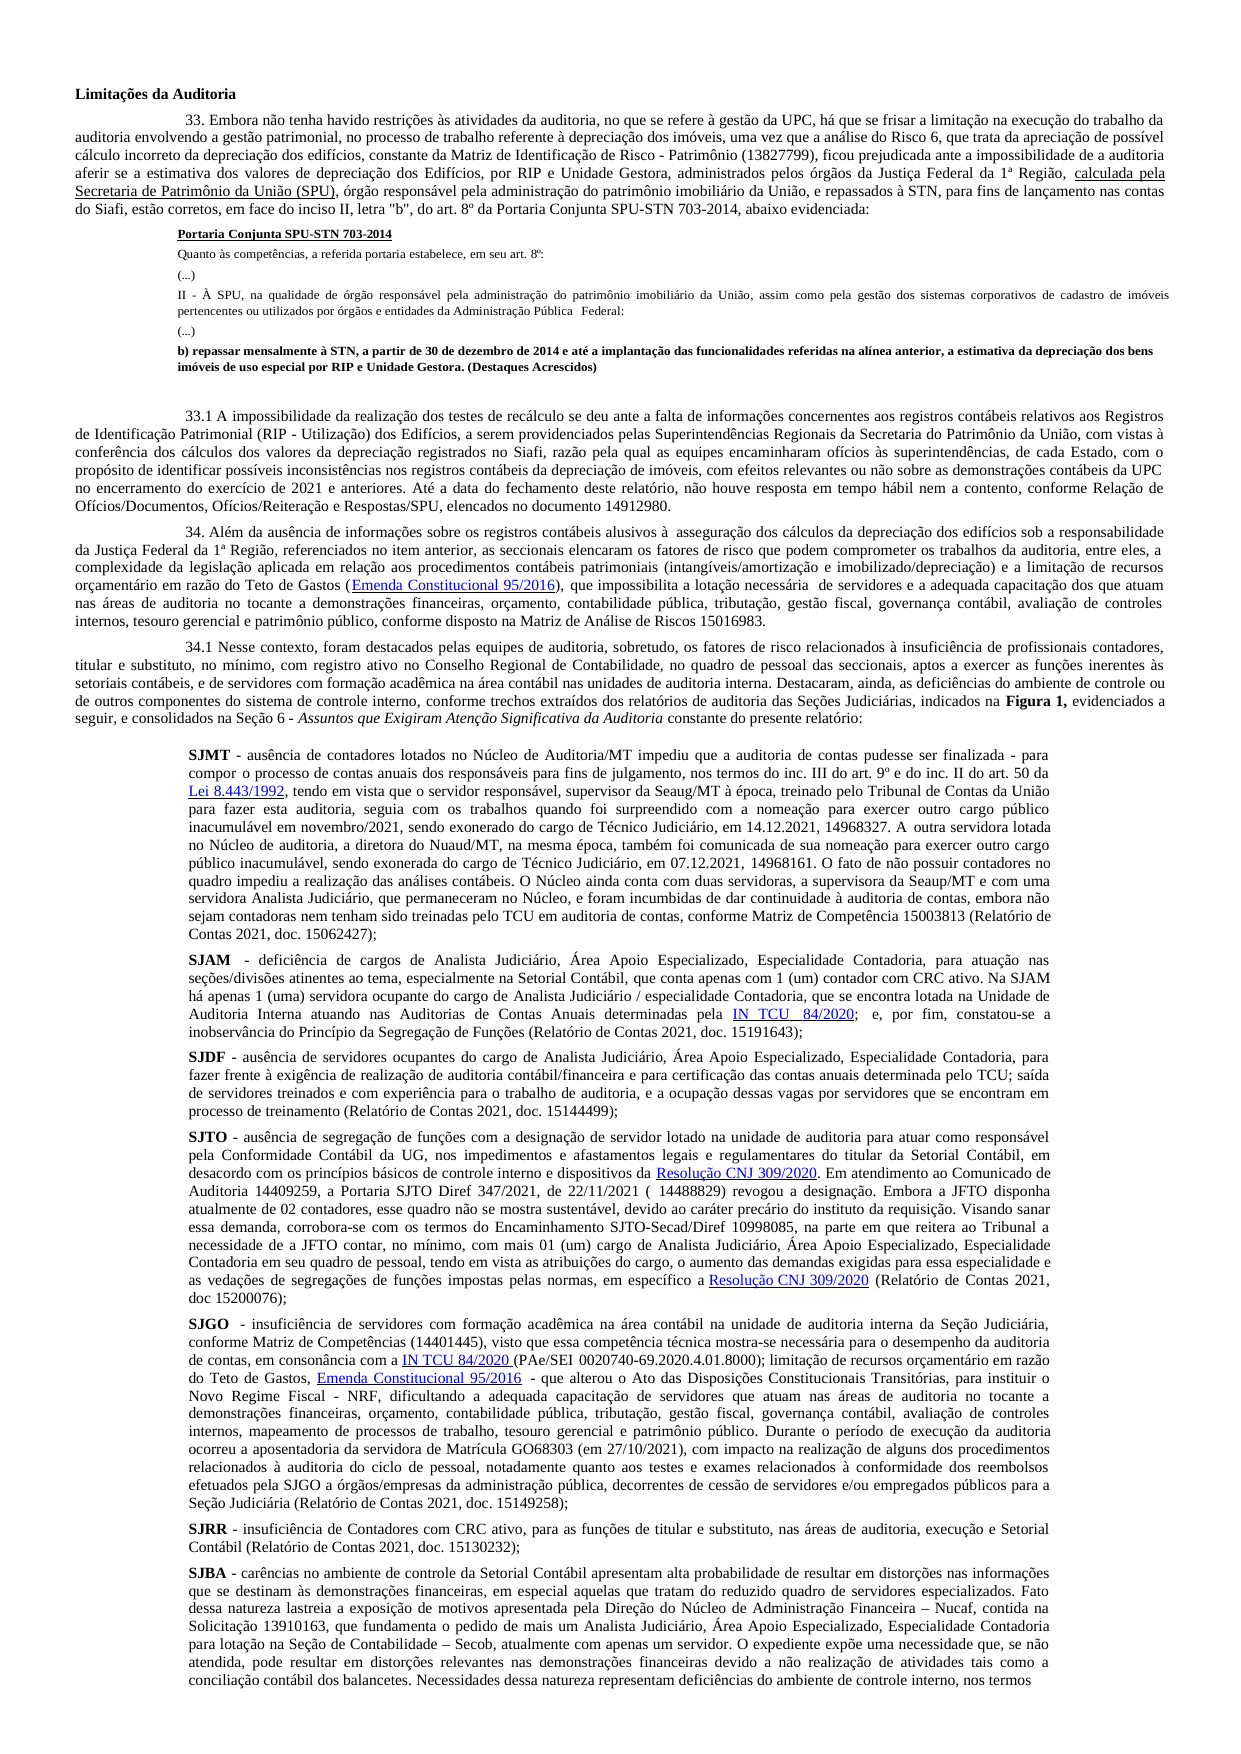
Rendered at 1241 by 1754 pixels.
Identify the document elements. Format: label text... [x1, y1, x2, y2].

text (...) [177, 323, 1192, 338]
text SJGO - insuficiência de servidores com formação acadêmica na área contábil na unidade de auditoria interna da Seção Judiciária, conforme Matriz de Competências (14401445), visto que essa competência técnica mostra-se necessária para o desempenho da auditoria de contas, em consonância com a IN TCU 84/2020 (PAe/SEI 0020740-69.2020.4.01.8000); limitação de recursos orçamentário em razão do Teto de Gastos, Emenda Constitucional 95/2016 - que alterou o Ato das Disposições Constitucionais Transitórias, para instituir o Novo Regime Fiscal - NRF, dificultando a adequada capacitação de servidores que atuam nas áreas de auditoria no tocante a demonstrações financeiras, orçamento, contabilidade pública, tributação, gestão fiscal, governança contábil, avaliação de controles internos, mapeamento de processos de trabalho, tesouro gerencial e patrimônio público. Durante o período de execução da auditoria ocorreu a aposentadoria da servidora de Matrícula GO68303 (em 27/10/2021), com impacto na realização de alguns dos procedimentos relacionados à auditoria do ciclo de pessoal, notadamente quanto aos testes e exames relacionados à conformidade dos reembolsos efetuados pela SJGO a órgãos/empresas da administração pública, decorrentes de cessão de servidores e/ou empregados públicos para a Seção Judiciária (Relatório de Contas 2021, doc. 15149258); [188, 1315, 1051, 1512]
text Quanto às competências, a referida portaria estabelece, em seu art. 8º: [177, 247, 1192, 262]
text (...) [177, 268, 1192, 282]
text SJMT - ausência de contadores lotados no Núcleo de Auditoria/MT impediu que a auditoria de contas pudesse ser finalizada - para compor o processo de contas anuais dos responsáveis para fins de julgamento, nos termos do inc. III do art. 9º e do inc. II do art. 50 da Lei 8.443/1992, tendo em vista que o servidor responsável, supervisor da Seaug/MT à época, treinado pelo Tribunal de Contas da União para fazer esta auditoria, seguia com os trabalhos quando foi surpreendido com a nomeação para exercer outro cargo público inacumulável em novembro/2021, sendo exonerado do cargo de Técnico Judiciário, em 14.12.2021, 14968327. A outra servidora lotada no Núcleo de auditoria, a diretora do Nuaud/MT, na mesma época, também foi comunicada de sua nomeação para exercer outro cargo público inacumulável, sendo exonerada do cargo de Técnico Judiciário, em 07.12.2021, 14968161. O fato de não possuir contadores no quadro impediu a realização das análises contábeis. O Núcleo ainda conta com duas servidoras, a supervisora da Seaup/MT e com uma servidora Analista Judiciário, que permaneceram no Núcleo, e foram incumbidas de dar continuidade à auditoria de contas, embora não sejam contadoras nem tenham sido treinadas pelo TCU em auditoria de contas, conforme Matriz de Competência 15003813 (Relatório de Contas 2021, doc. 15062427); [188, 746, 1051, 943]
text b) repassar mensalmente à STN, a partir de 30 de dezembro de 2014 e até a implantação das funcionalidades referidas na alínea anterior, a estimativa da depreciação dos bens imóveis de uso especial por RIP e Unidade Gestora. (Destaques Acrescidos) [177, 344, 1192, 374]
list Nesse contexto, foram destacados pelas equipes de auditoria, sobretudo, os fatores de risco relacionados à insuficiência de profissionais contadores, titular e substituto, no mínimo, com registro ativo no Conselho Regional de Contabilidade, no quadro de pessoal das seccionais, aptos a exercer as funções inerentes às setoriais contábeis, e de servidores com formação acadêmica na área contábil nas unidades de auditoria interna. Destacaram, ainda, as deficiências do ambiente de controle ou de outros componentes do sistema de controle interno, conforme trechos extraídos dos relatórios de auditoria das Seções Judiciárias, indicados na Figura 1, evidenciados a seguir, e consolidados na Seção 6 - Assuntos que Exigiram Atenção Significativa da Auditoria constante do presente relatório: [75, 638, 1165, 727]
text SJRR - insuficiência de Contadores com CRC ativo, para as funções de titular e substituto, nas áreas de auditoria, execução e Setorial Contábil (Relatório de Contas 2021, doc. 15130232); [188, 1520, 1051, 1556]
text SJTO - ausência de segregação de funções com a designação de servidor lotado na unidade de auditoria para atuar como responsável pela Conformidade Contábil da UG, nos impedimentos e afastamentos legais e regulamentares do titular da Setorial Contábil, em desacordo com os princípios básicos de controle interno e dispositivos da Resolução CNJ 309/2020. Em atendimento ao Comunicado de Auditoria 14409259, a Portaria SJTO Diref 347/2021, de 22/11/2021 ( 14488829) revogou a designação. Embora a JFTO disponha atualmente de 02 contadores, esse quadro não se mostra sustentável, devido ao caráter precário do instituto da requisição. Visando sanar essa demanda, corrobora-se com os termos do Encaminhamento SJTO-Secad/Diref 10998085, na parte em que reitera ao Tribunal a necessidade de a JFTO contar, no mínimo, com mais 01 (um) cargo de Analista Judiciário, Área Apoio Especializado, Especialidade Contadoria em seu quadro de pessoal, tendo em vista as atribuições do cargo, o aumento das demandas exigidas para essa especialidade e as vedações de segregações de funções impostas pelas normas, em específico a Resolução CNJ 309/2020 (Relatório de Contas 2021, doc 15200076); [188, 1128, 1051, 1307]
text Portaria Conjunta SPU-STN 703-2014 [177, 227, 1192, 241]
subtitle Limitações da Auditoria [75, 84, 1192, 102]
text SJAM - deficiência de cargos de Analista Judiciário, Área Apoio Especializado, Especialidade Contadoria, para atuação nas seções/divisões atinentes ao tema, especialmente na Setorial Contábil, que conta apenas com 1 (um) contador com CRC ativo. Na SJAM há apenas 1 (uma) servidora ocupante do cargo de Analista Judiciário / especialidade Contadoria, que se encontra lotada na Unidade de Auditoria Interna atuando nas Auditorias de Contas Anuais determinadas pela IN TCU 84/2020; e, por fim, constatou-se a inobservância do Princípio da Segregação de Funções (Relatório de Contas 2021, doc. 15191643); [188, 951, 1051, 1041]
text II - À SPU, na qualidade de órgão responsável pela administração do patrimônio imobiliário da União, assim como pela gestão dos sistemas corporativos de cadastro de imóveis pertencentes ou utilizados por órgãos e entidades da Administração Pública Federal: [177, 288, 1192, 318]
text SJDF - ausência de servidores ocupantes do cargo de Analista Judiciário, Área Apoio Especializado, Especialidade Contadoria, para fazer frente à exigência de realização de auditoria contábil/financeira e para certificação das contas anuais determinada pelo TCU; saída de servidores treinados e com experiência para o trabalho de auditoria, e a ocupação dessas vagas por servidores que se encontram em processo de treinamento (Relatório de Contas 2021, doc. 15144499); [188, 1048, 1051, 1120]
text SJBA - carências no ambiente de controle da Setorial Contábil apresentam alta probabilidade de resultar em distorções nas informações que se destinam às demonstrações financeiras, em especial aquelas que tratam do reduzido quadro de servidores especializados. Fato dessa natureza lastreia a exposição de motivos apresentada pela Direção do Núcleo de Administração Financeira – Nucaf, contida na Solicitação 13910163, que fundamenta o pedido de mais um Analista Judiciário, Área Apoio Especializado, Especialidade Contadoria para lotação na Seção de Contabilidade – Secob, atualmente com apenas um servidor. O expediente expõe uma necessidade que, se não atendida, pode resultar em distorções relevantes nas demonstrações financeiras devido a não realização de atividades tais como a conciliação contábil dos balancetes. Necessidades dessa natureza representam deficiências do ambiente de controle interno, nos termos [188, 1563, 1051, 1689]
list Além da ausência de informações sobre os registros contábeis alusivos à asseguração dos cálculos da depreciação dos edifícios sob a responsabilidade da Justiça Federal da 1ª Região, referenciados no item anterior, as seccionais elencaram os fatores de risco que podem comprometer os trabalhos da auditoria, entre eles, a complexidade da legislação aplicada em relação aos procedimentos contábeis patrimoniais (intangíveis/amortização e imobilizado/depreciação) e a limitação de recursos orçamentário em razão do Teto de Gastos (Emenda Constitucional 95/2016), que impossibilita a lotação necessária de servidores e a adequada capacitação dos que atuam nas áreas de auditoria no tocante a demonstrações financeiras, orçamento, contabilidade pública, tributação, gestão fiscal, governança contábil, avaliação de controles internos, tesouro gerencial e patrimônio público, conforme disposto na Matriz de Análise de Riscos 15016983. [75, 522, 1165, 630]
list Embora não tenha havido restrições às atividades da auditoria, no que se refere à gestão da UPC, há que se frisar a limitação na execução do trabalho da auditoria envolvendo a gestão patrimonial, no processo de trabalho referente à depreciação dos imóveis, uma vez que a análise do Risco 6, que trata da apreciação de possível cálculo incorreto da depreciação dos edifícios, constante da Matriz de Identificação de Risco - Patrimônio (13827799), ficou prejudicada ante a impossibilidade de a auditoria aferir se a estimativa dos valores de depreciação dos Edifícios, por RIP e Unidade Gestora, administrados pelos órgãos da Justiça Federal da 1ª Região, calculada pela Secretaria de Patrimônio da União (SPU), órgão responsável pela administração do patrimônio imobiliário da União, e repassados à STN, para fins de lançamento nas contas do Siafi, estão corretos, em face do inciso II, letra "b", do art. 8º da Portaria Conjunta SPU-STN 703-2014, abaixo evidenciada: [75, 110, 1165, 218]
list A impossibilidade da realização dos testes de recálculo se deu ante a falta de informações concernentes aos registros contábeis relativos aos Registros de Identificação Patrimonial (RIP - Utilização) dos Edifícios, a serem providenciados pelas Superintendências Regionais da Secretaria do Patrimônio da União, com vistas à conferência dos cálculos dos valores da depreciação registrados no Siafi, razão pela qual as equipes encaminharam ofícios às superintendências, de cada Estado, com o propósito de identificar possíveis inconsistências nos registros contábeis da depreciação de imóveis, com efeitos relevantes ou não sobre as demonstrações contábeis da UPC no encerramento do exercício de 2021 e anteriores. Até a data do fechamento deste relatório, não houve resposta em tempo hábil nem a contento, conforme Relação de Ofícios/Documentos, Ofícios/Reiteração e Respostas/SPU, elencados no documento 14912980. [75, 407, 1165, 514]
